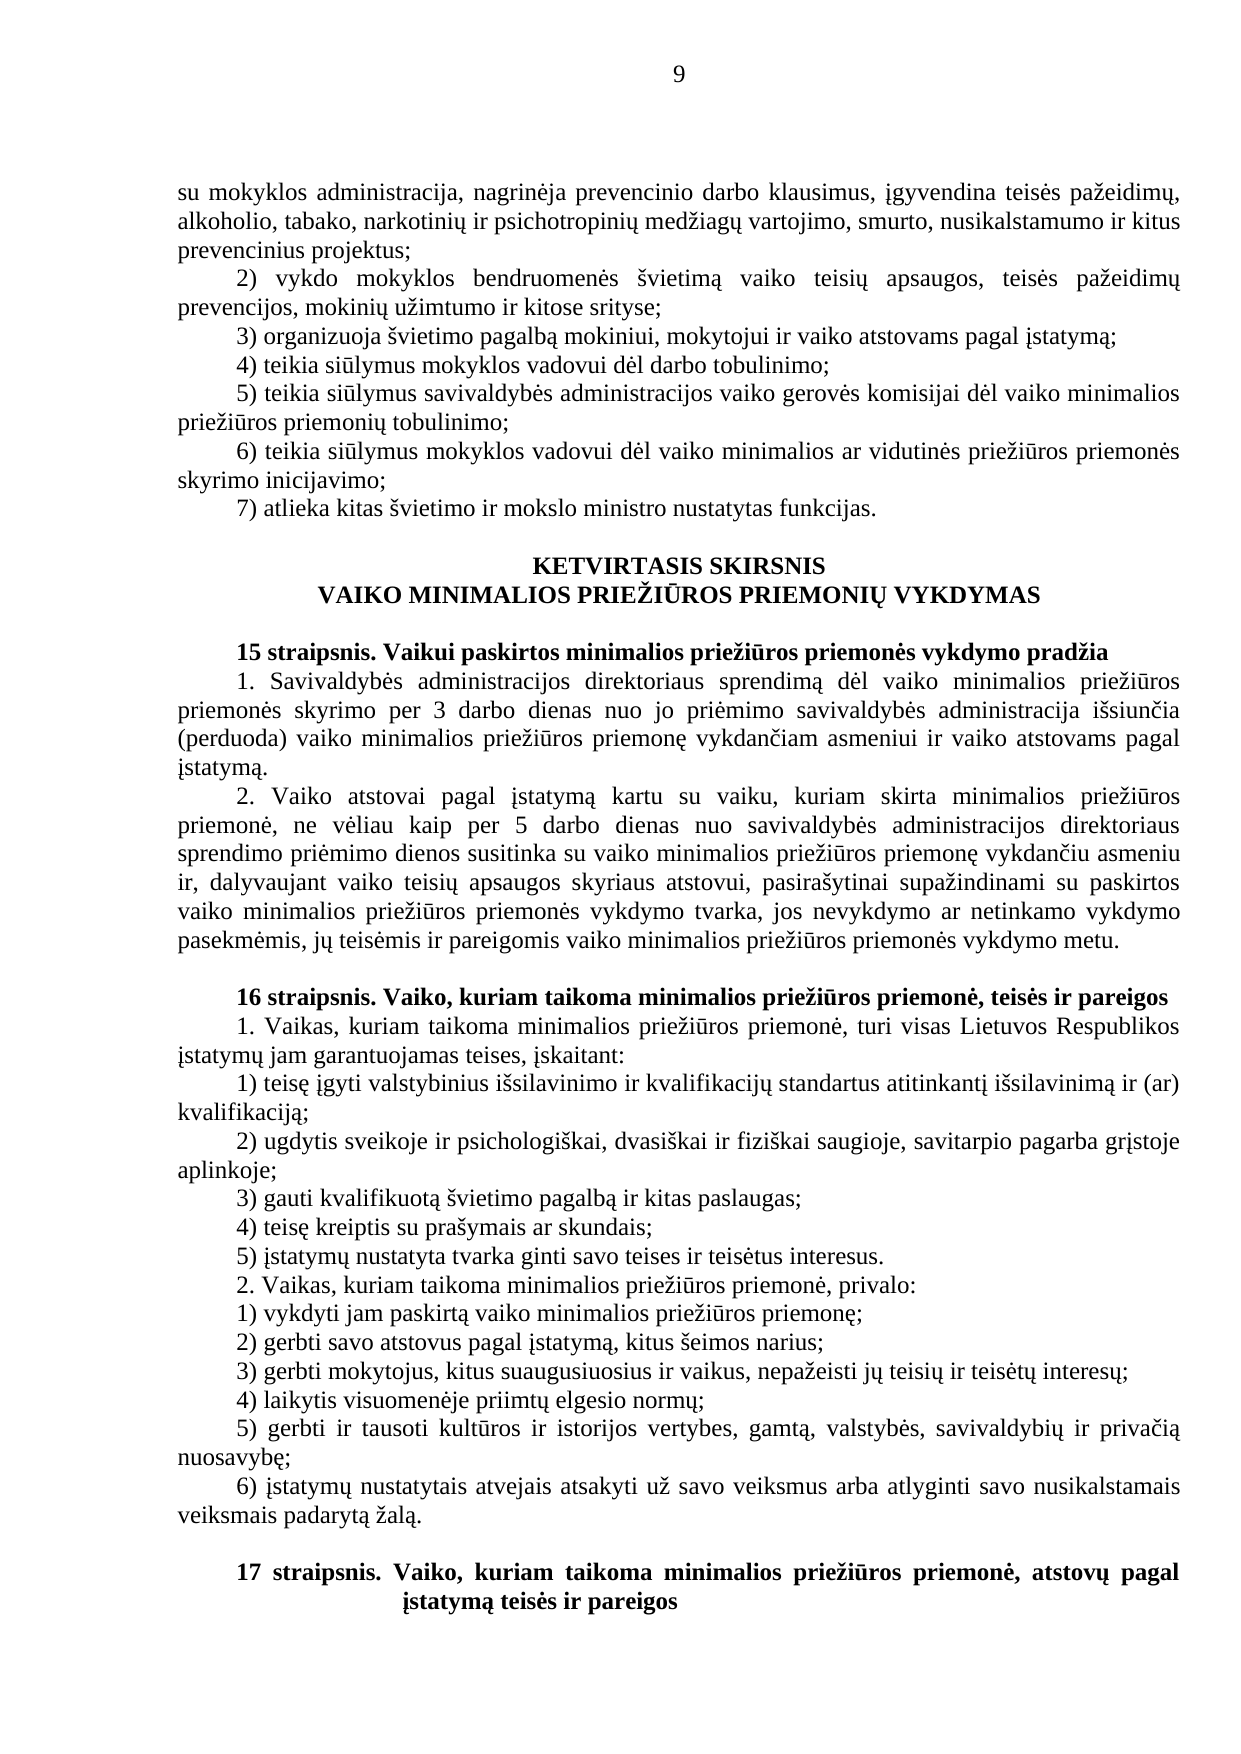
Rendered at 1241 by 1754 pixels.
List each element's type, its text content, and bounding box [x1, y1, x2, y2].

text 1. Savivaldybės administracijos direktoriaus sprendimą dėl vaiko minimalios priežiūros priemonės skyrimo per 3 darbo dienas nuo jo priėmimo savivaldybės administracija išsiunčia (perduoda) vaiko minimalios priežiūros priemonę vykdančiam asmeniui ir vaiko atstovams pagal įstatymą. [177, 666, 1181, 781]
text 6) teikia siūlymus mokyklos vadovui dėl vaiko minimalios ar vidutinės priežiūros priemonės skyrimo inicijavimo; [177, 436, 1181, 493]
text 2. Vaiko atstovai pagal įstatymą kartu su vaiku, kuriam skirta minimalios priežiūros priemonė, ne vėliau kaip per 5 darbo dienas nuo savivaldybės administracijos direktoriaus sprendimo priėmimo dienos susitinka su vaiko minimalios priežiūros priemonę vykdančiu asmeniu ir, dalyvaujant vaiko teisių apsaugos skyriaus atstovui, pasirašytinai supažindinami su paskirtos vaiko minimalios priežiūros priemonės vykdymo tvarka, jos nevykdymo ar netinkamo vykdymo pasekmėmis, jų teisėmis ir pareigomis vaiko minimalios priežiūros priemonės vykdymo metu. [177, 781, 1181, 953]
text su mokyklos administracija, nagrinėja prevencinio darbo klausimus, įgyvendina teisės pažeidimų, alkoholio, tabako, narkotinių ir psichotropinių medžiagų vartojimo, smurto, nusikalstamumo ir kitus prevencinius projektus; [177, 177, 1181, 263]
text KETVIRTASIS SKIRSNIS [177, 551, 1181, 580]
text 16 straipsnis. Vaiko, kuriam taikoma minimalios priežiūros priemonė, teisės ir pareigos [236, 982, 1181, 1011]
text 15 straipsnis. Vaikui paskirtos minimalios priežiūros priemonės vykdymo pradžia [177, 637, 1181, 666]
text 17 straipsnis. Vaiko, kuriam taikoma minimalios priežiūros priemonė, atstovų pagal įstatymą teisės ir pareigos [236, 1557, 1181, 1615]
text 3) organizuoja švietimo pagalbą mokiniui, mokytojui ir vaiko atstovams pagal įstatymą; [177, 321, 1181, 350]
text 4) teikia siūlymus mokyklos vadovui dėl darbo tobulinimo; [177, 350, 1181, 378]
text 2) vykdo mokyklos bendruomenės švietimą vaiko teisių apsaugos, teisės pažeidimų prevencijos, mokinių užimtumo ir kitose srityse; [177, 263, 1181, 321]
text 2) ugdytis sveikoje ir psichologiškai, dvasiškai ir fiziškai saugioje, savitarpio pagarba grįstoje aplinkoje; [177, 1126, 1181, 1183]
text 5) įstatymų nustatyta tvarka ginti savo teises ir teisėtus interesus. [177, 1241, 1181, 1270]
text 1. Vaikas, kuriam taikoma minimalios priežiūros priemonė, turi visas Lietuvos Respublikos įstatymų jam garantuojamas teises, įskaitant: [177, 1011, 1181, 1068]
text 6) įstatymų nustatytais atvejais atsakyti už savo veiksmus arba atlyginti savo nusikalstamais veiksmais padarytą žalą. [177, 1471, 1181, 1528]
text 2) gerbti savo atstovus pagal įstatymą, kitus šeimos narius; [177, 1327, 1181, 1356]
text 2. Vaikas, kuriam taikoma minimalios priežiūros priemonė, privalo: [177, 1270, 1181, 1298]
text 4) laikytis visuomenėje priimtų elgesio normų; [177, 1385, 1181, 1413]
text 3) gerbti mokytojus, kitus suaugusiuosius ir vaikus, nepažeisti jų teisių ir teisėtų interesų; [177, 1356, 1181, 1385]
text 1) teisę įgyti valstybinius išsilavinimo ir kvalifikacijų standartus atitinkantį išsilavinimą ir (ar) kvalifikaciją; [177, 1068, 1181, 1126]
text 7) atlieka kitas švietimo ir mokslo ministro nustatytas funkcijas. [177, 493, 1181, 522]
text 5) gerbti ir tausoti kultūros ir istorijos vertybes, gamtą, valstybės, savivaldybių ir privačią nuosavybę; [177, 1413, 1181, 1471]
text 3) gauti kvalifikuotą švietimo pagalbą ir kitas paslaugas; [177, 1183, 1181, 1212]
text 1) vykdyti jam paskirtą vaiko minimalios priežiūros priemonę; [177, 1298, 1181, 1327]
text 5) teikia siūlymus savivaldybės administracijos vaiko gerovės komisijai dėl vaiko minimalios priežiūros priemonių tobulinimo; [177, 378, 1181, 436]
text VAIKO MINIMALIOS PRIEŽIŪROS PRIEMONIŲ VYKDYMAS [177, 580, 1181, 608]
text 4) teisę kreiptis su prašymais ar skundais; [177, 1212, 1181, 1241]
